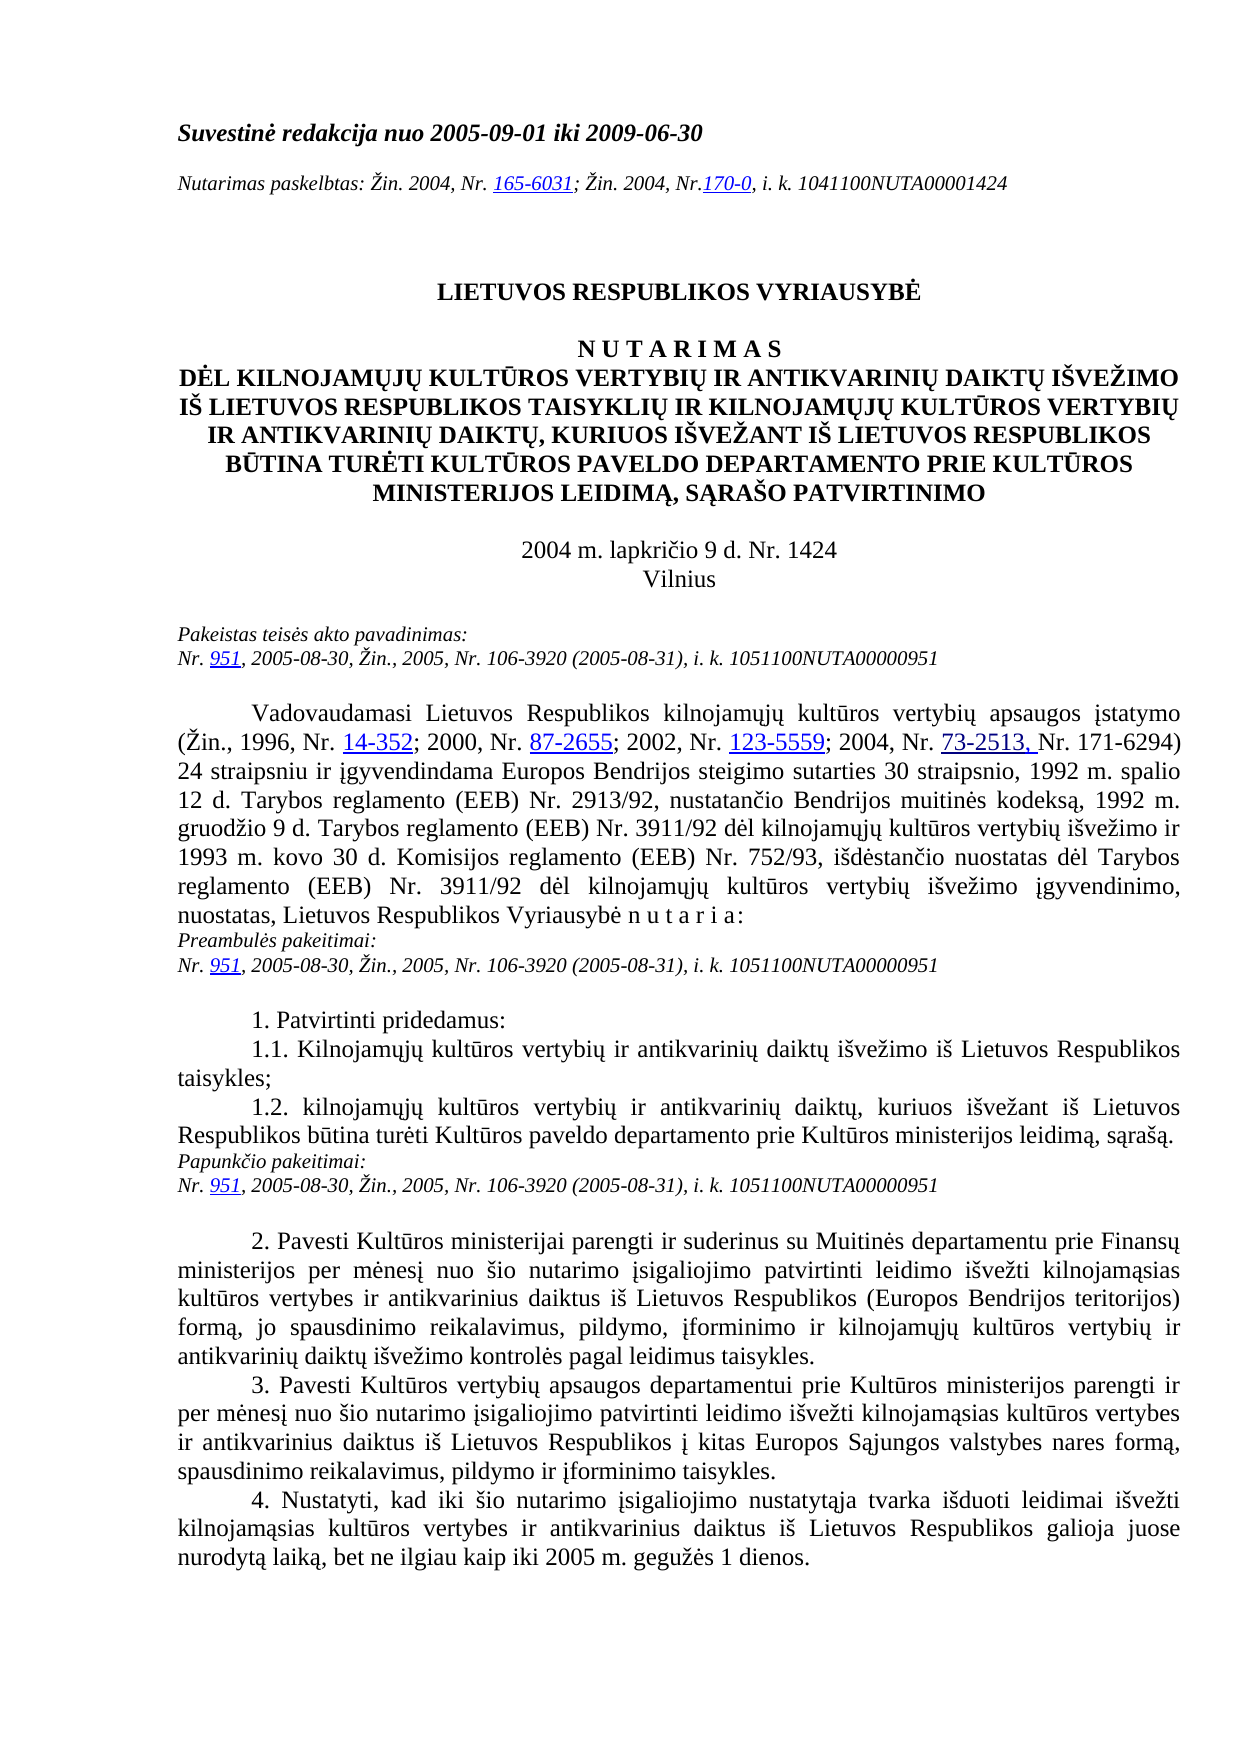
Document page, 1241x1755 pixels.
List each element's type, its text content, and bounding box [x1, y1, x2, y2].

text 4. Nustatyti, kad iki šio nutarimo įsigaliojimo nustatytąja tvarka išduoti leidimai išvežti kilnojamąsias kultūros vertybes ir antikvarinius daiktus iš Lietuvos Respublikos galioja juose nurodytą laiką, bet ne ilgiau kaip iki 2005 m. gegužės 1 dienos. [177, 1485, 1181, 1571]
text Vilnius [177, 564, 1181, 593]
text LIETUVOS RESPUBLIKOS VYRIAUSYBĖ [177, 277, 1181, 305]
text 3. Pavesti Kultūros vertybių apsaugos departamentui prie Kultūros ministerijos parengti ir per mėnesį nuo šio nutarimo įsigaliojimo patvirtinti leidimo išvežti kilnojamąsias kultūros vertybes ir antikvarinius daiktus iš Lietuvos Respublikos į kitas Europos Sąjungos valstybes nares formą, spausdinimo reikalavimus, pildymo ir įforminimo taisykles. [177, 1370, 1181, 1485]
text Vadovaudamasi Lietuvos Respublikos kilnojamųjų kultūros vertybių apsaugos įstatymo (Žin., 1996, Nr. 14-352; 2000, Nr. 87-2655; 2002, Nr. 123-5559; 2004, Nr. 73-2513, Nr. 171-6294) 24 straipsniu ir įgyvendindama Europos Bendrijos steigimo sutarties 30 straipsnio, 1992 m. spalio 12 d. Tarybos reglamento (EEB) Nr. 2913/92, nustatančio Bendrijos muitinės kodeksą, 1992 m. gruodžio 9 d. Tarybos reglamento (EEB) Nr. 3911/92 dėl kilnojamųjų kultūros vertybių išvežimo ir 1993 m. kovo 30 d. Komisijos reglamento (EEB) Nr. 752/93, išdėstančio nuostatas dėl Tarybos reglamento (EEB) Nr. 3911/92 dėl kilnojamųjų kultūros vertybių išvežimo įgyvendinimo, nuostatas, Lietuvos Respublikos Vyriausybė nutaria: [177, 698, 1181, 928]
text Nr. 951, 2005-08-30, Žin., 2005, Nr. 106-3920 (2005-08-31), i. k. 1051100NUTA00000951 [177, 952, 1181, 977]
text Suvestinė redakcija nuo 2005-09-01 iki 2009-06-30 [177, 118, 1181, 147]
text DĖL KILNOJAMŲJŲ KULTŪROS VERTYBIŲ IR ANTIKVARINIŲ DAIKTŲ IŠVEŽIMO IŠ LIETUVOS RESPUBLIKOS TAISYKLIŲ IR KILNOJAMŲJŲ KULTŪROS VERTYBIŲ IR ANTIKVARINIŲ DAIKTŲ, KURIUOS IŠVEŽANT IŠ LIETUVOS RESPUBLIKOS BŪTINA TURĖTI KULTŪROS PAVELDO DEPARTAMENTO PRIE KULTŪROS MINISTERIJOS LEIDIMĄ, SĄRAŠO PATVIRTINIMO [177, 363, 1181, 507]
text Papunkčio pakeitimai: [177, 1149, 1181, 1173]
text Pakeistas teisės akto pavadinimas: [177, 622, 1181, 646]
text 2004 m. lapkričio 9 d. Nr. 1424 [177, 535, 1181, 564]
text 1. Patvirtinti pridedamus: [177, 1005, 1181, 1034]
text Preambulės pakeitimai: [177, 928, 1181, 952]
text 1.1. Kilnojamųjų kultūros vertybių ir antikvarinių daiktų išvežimo iš Lietuvos Respublikos taisykles; [177, 1034, 1181, 1092]
text Nutarimas paskelbtas: Žin. 2004, Nr. 165-6031; Žin. 2004, Nr.170-0, i. k. 1041100NUTA00001424 [177, 171, 1181, 195]
text 2. Pavesti Kultūros ministerijai parengti ir suderinus su Muitinės departamentu prie Finansų ministerijos per mėnesį nuo šio nutarimo įsigaliojimo patvirtinti leidimo išvežti kilnojamąsias kultūros vertybes ir antikvarinius daiktus iš Lietuvos Respublikos (Europos Bendrijos teritorijos) formą, jo spausdinimo reikalavimus, pildymo, įforminimo ir kilnojamųjų kultūros vertybių ir antikvarinių daiktų išvežimo kontrolės pagal leidimus taisykles. [177, 1226, 1181, 1370]
text Nr. 951, 2005-08-30, Žin., 2005, Nr. 106-3920 (2005-08-31), i. k. 1051100NUTA00000951 [177, 1173, 1181, 1197]
text 1.2. kilnojamųjų kultūros vertybių ir antikvarinių daiktų, kuriuos išvežant iš Lietuvos Respublikos būtina turėti Kultūros paveldo departamento prie Kultūros ministerijos leidimą, sąrašą. [177, 1092, 1181, 1149]
text Nr. 951, 2005-08-30, Žin., 2005, Nr. 106-3920 (2005-08-31), i. k. 1051100NUTA00000951 [177, 646, 1181, 670]
text N U T A R I M A S [177, 334, 1181, 363]
